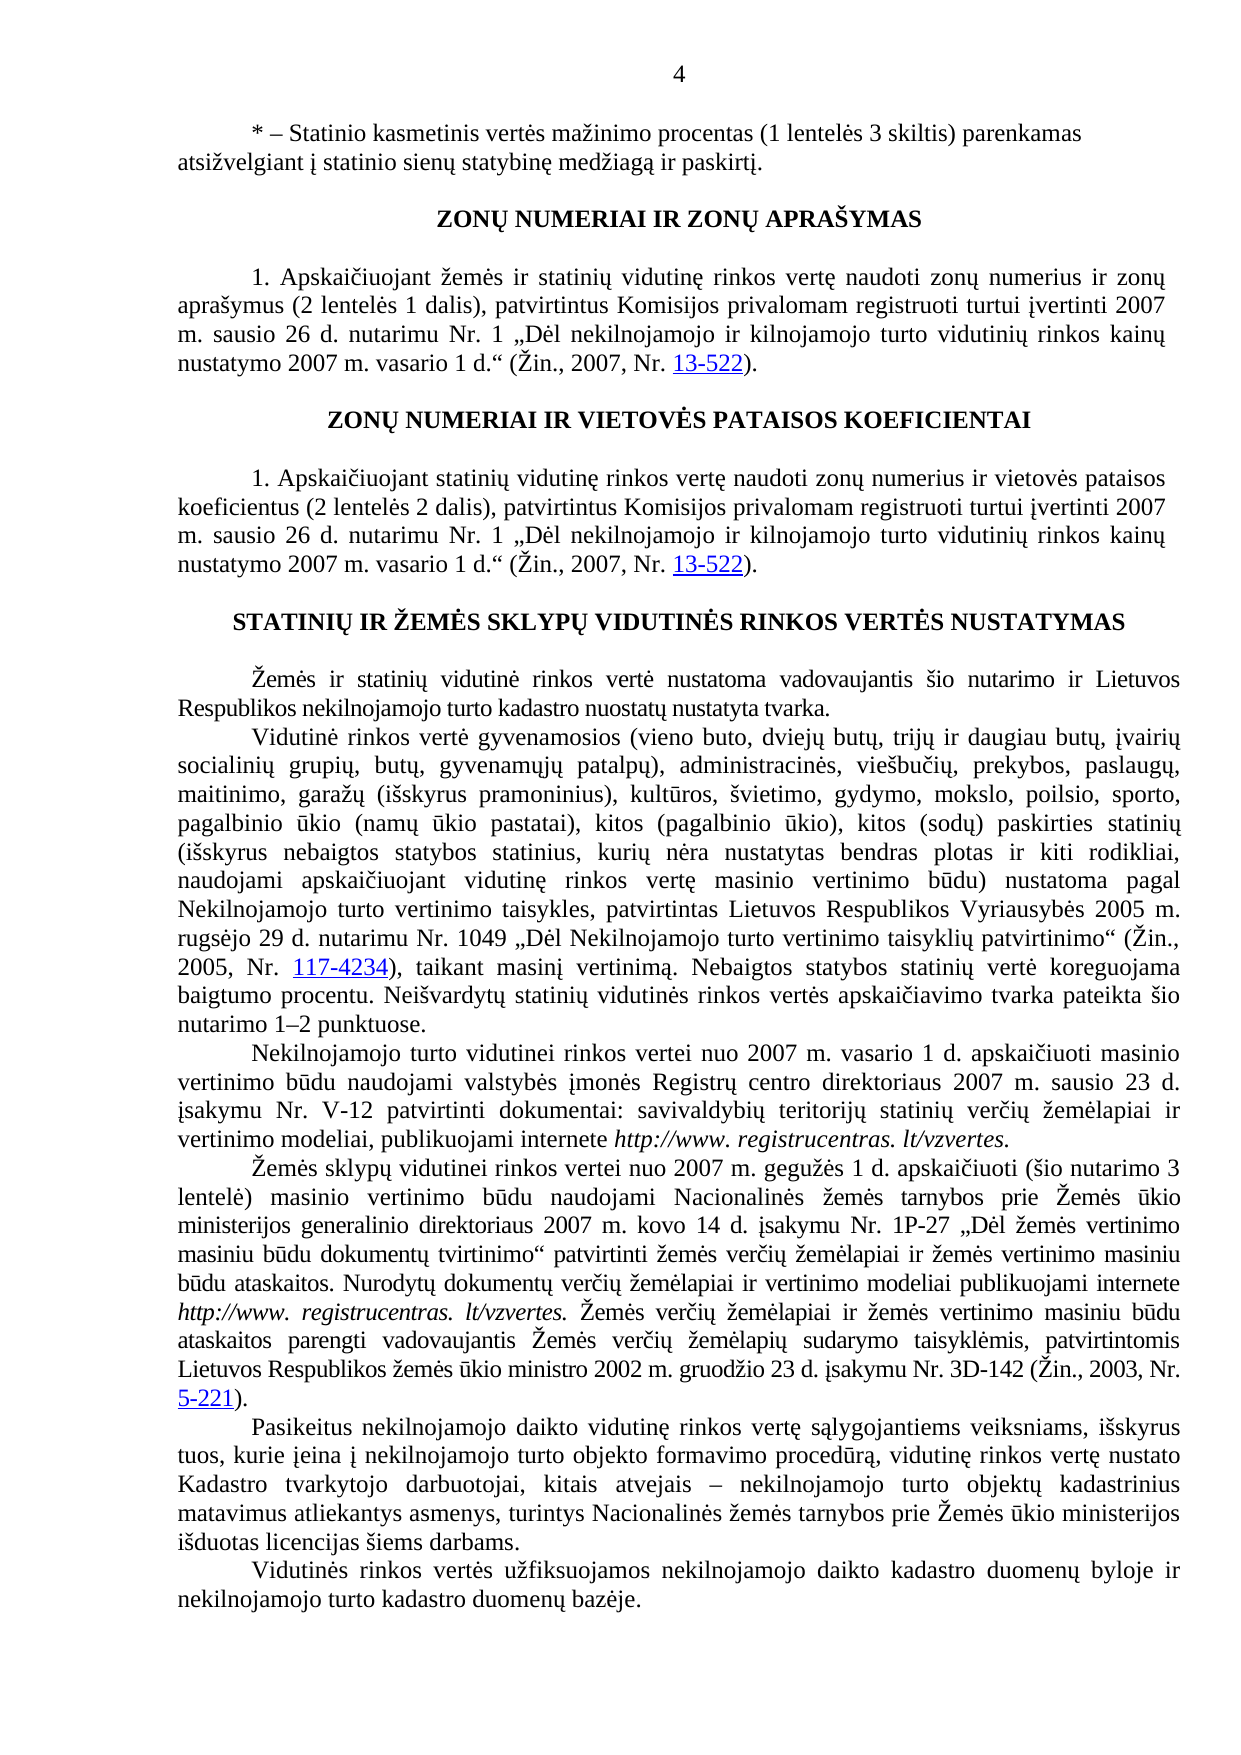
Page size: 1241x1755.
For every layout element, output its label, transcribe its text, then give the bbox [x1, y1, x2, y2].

text Žemės sklypų vidutinei rinkos vertei nuo 2007 m. gegužės 1 d. apskaičiuoti (šio nutarimo 3 lentelė) masinio vertinimo būdu naudojami Nacionalinės žemės tarnybos prie Žemės ūkio ministerijos generalinio direktoriaus 2007 m. kovo 14 d. įsakymu Nr. 1P-27 „Dėl žemės vertinimo masiniu būdu dokumentų tvirtinimo“ patvirtinti žemės verčių žemėlapiai ir žemės vertinimo masiniu būdu ataskaitos. Nurodytų dokumentų verčių žemėlapiai ir vertinimo modeliai publikuojami internete http://www. registrucentras. lt/vzvertes. Žemės verčių žemėlapiai ir žemės vertinimo masiniu būdu ataskaitos parengti vadovaujantis Žemės verčių žemėlapių sudarymo taisyklėmis, patvirtintomis Lietuvos Respublikos žemės ūkio ministro 2002 m. gruodžio 23 d. įsakymu Nr. 3D-142 (Žin., 2003, Nr. 5-221). [177, 1153, 1181, 1412]
text Pasikeitus nekilnojamojo daikto vidutinę rinkos vertę sąlygojantiems veiksniams, išskyrus tuos, kurie įeina į nekilnojamojo turto objekto formavimo procedūrą, vidutinę rinkos vertę nustato Kadastro tvarkytojo darbuotojai, kitais atvejais – nekilnojamojo turto objektų kadastrinius matavimus atliekantys asmenys, turintys Nacionalinės žemės tarnybos prie Žemės ūkio ministerijos išduotas licencijas šiems darbams. [177, 1412, 1181, 1556]
text ZONŲ NUMERIAI IR VIETOVĖS PATAISOS KOEFICIENTAI [177, 406, 1181, 434]
text Vidutinė rinkos vertė gyvenamosios (vieno buto, dviejų butų, trijų ir daugiau butų, įvairių socialinių grupių, butų, gyvenamųjų patalpų), administracinės, viešbučių, prekybos, paslaugų, maitinimo, garažų (išskyrus pramoninius), kultūros, švietimo, gydymo, mokslo, poilsio, sporto, pagalbinio ūkio (namų ūkio pastatai), kitos (pagalbinio ūkio), kitos (sodų) paskirties statinių (išskyrus nebaigtos statybos statinius, kurių nėra nustatytas bendras plotas ir kiti rodikliai, naudojami apskaičiuojant vidutinę rinkos vertę masinio vertinimo būdu) nustatoma pagal Nekilnojamojo turto vertinimo taisykles, patvirtintas Lietuvos Respublikos Vyriausybės 2005 m. rugsėjo 29 d. nutarimu Nr. 1049 „Dėl Nekilnojamojo turto vertinimo taisyklių patvirtinimo“ (Žin., 2005, Nr. 117-4234), taikant masinį vertinimą. Nebaigtos statybos statinių vertė koreguojama baigtumo procentu. Neišvardytų statinių vidutinės rinkos vertės apskaičiavimo tvarka pateikta šio nutarimo 1–2 punktuose. [177, 722, 1181, 1038]
text STATINIŲ IR ŽEMĖS SKLYPŲ VIDUTINĖS RINKOS VERTĖS NUSTATYMAS [177, 607, 1181, 636]
text 1. Apskaičiuojant žemės ir statinių vidutinę rinkos vertę naudoti zonų numerius ir zonų aprašymus (2 lentelės 1 dalis), patvirtintus Komisijos privalomam registruoti turtui įvertinti 2007 m. sausio 26 d. nutarimu Nr. 1 „Dėl nekilnojamojo ir kilnojamojo turto vidutinių rinkos kainų nustatymo 2007 m. vasario 1 d.“ (Žin., 2007, Nr. 13-522). [177, 262, 1167, 377]
text Vidutinės rinkos vertės užfiksuojamos nekilnojamojo daikto kadastro duomenų byloje ir nekilnojamojo turto kadastro duomenų bazėje. [177, 1556, 1181, 1613]
text Nekilnojamojo turto vidutinei rinkos vertei nuo 2007 m. vasario 1 d. apskaičiuoti masinio vertinimo būdu naudojami valstybės įmonės Registrų centro direktoriaus 2007 m. sausio 23 d. įsakymu Nr. V-12 patvirtinti dokumentai: savivaldybių teritorijų statinių verčių žemėlapiai ir vertinimo modeliai, publikuojami internete http://www. registrucentras. lt/vzvertes. [177, 1038, 1181, 1153]
text 1. Apskaičiuojant statinių vidutinę rinkos vertę naudoti zonų numerius ir vietovės pataisos koeficientus (2 lentelės 2 dalis), patvirtintus Komisijos privalomam registruoti turtui įvertinti 2007 m. sausio 26 d. nutarimu Nr. 1 „Dėl nekilnojamojo ir kilnojamojo turto vidutinių rinkos kainų nustatymo 2007 m. vasario 1 d.“ (Žin., 2007, Nr. 13-522). [177, 463, 1167, 578]
text ZONŲ NUMERIAI IR ZONŲ APRAŠYMAS [177, 204, 1181, 233]
text Žemės ir statinių vidutinė rinkos vertė nustatoma vadovaujantis šio nutarimo ir Lietuvos Respublikos nekilnojamojo turto kadastro nuostatų nustatyta tvarka. [177, 664, 1181, 722]
text * – Statinio kasmetinis vertės mažinimo procentas (1 lentelės 3 skiltis) parenkamas atsižvelgiant į statinio sienų statybinę medžiagą ir paskirtį. [177, 118, 1181, 176]
